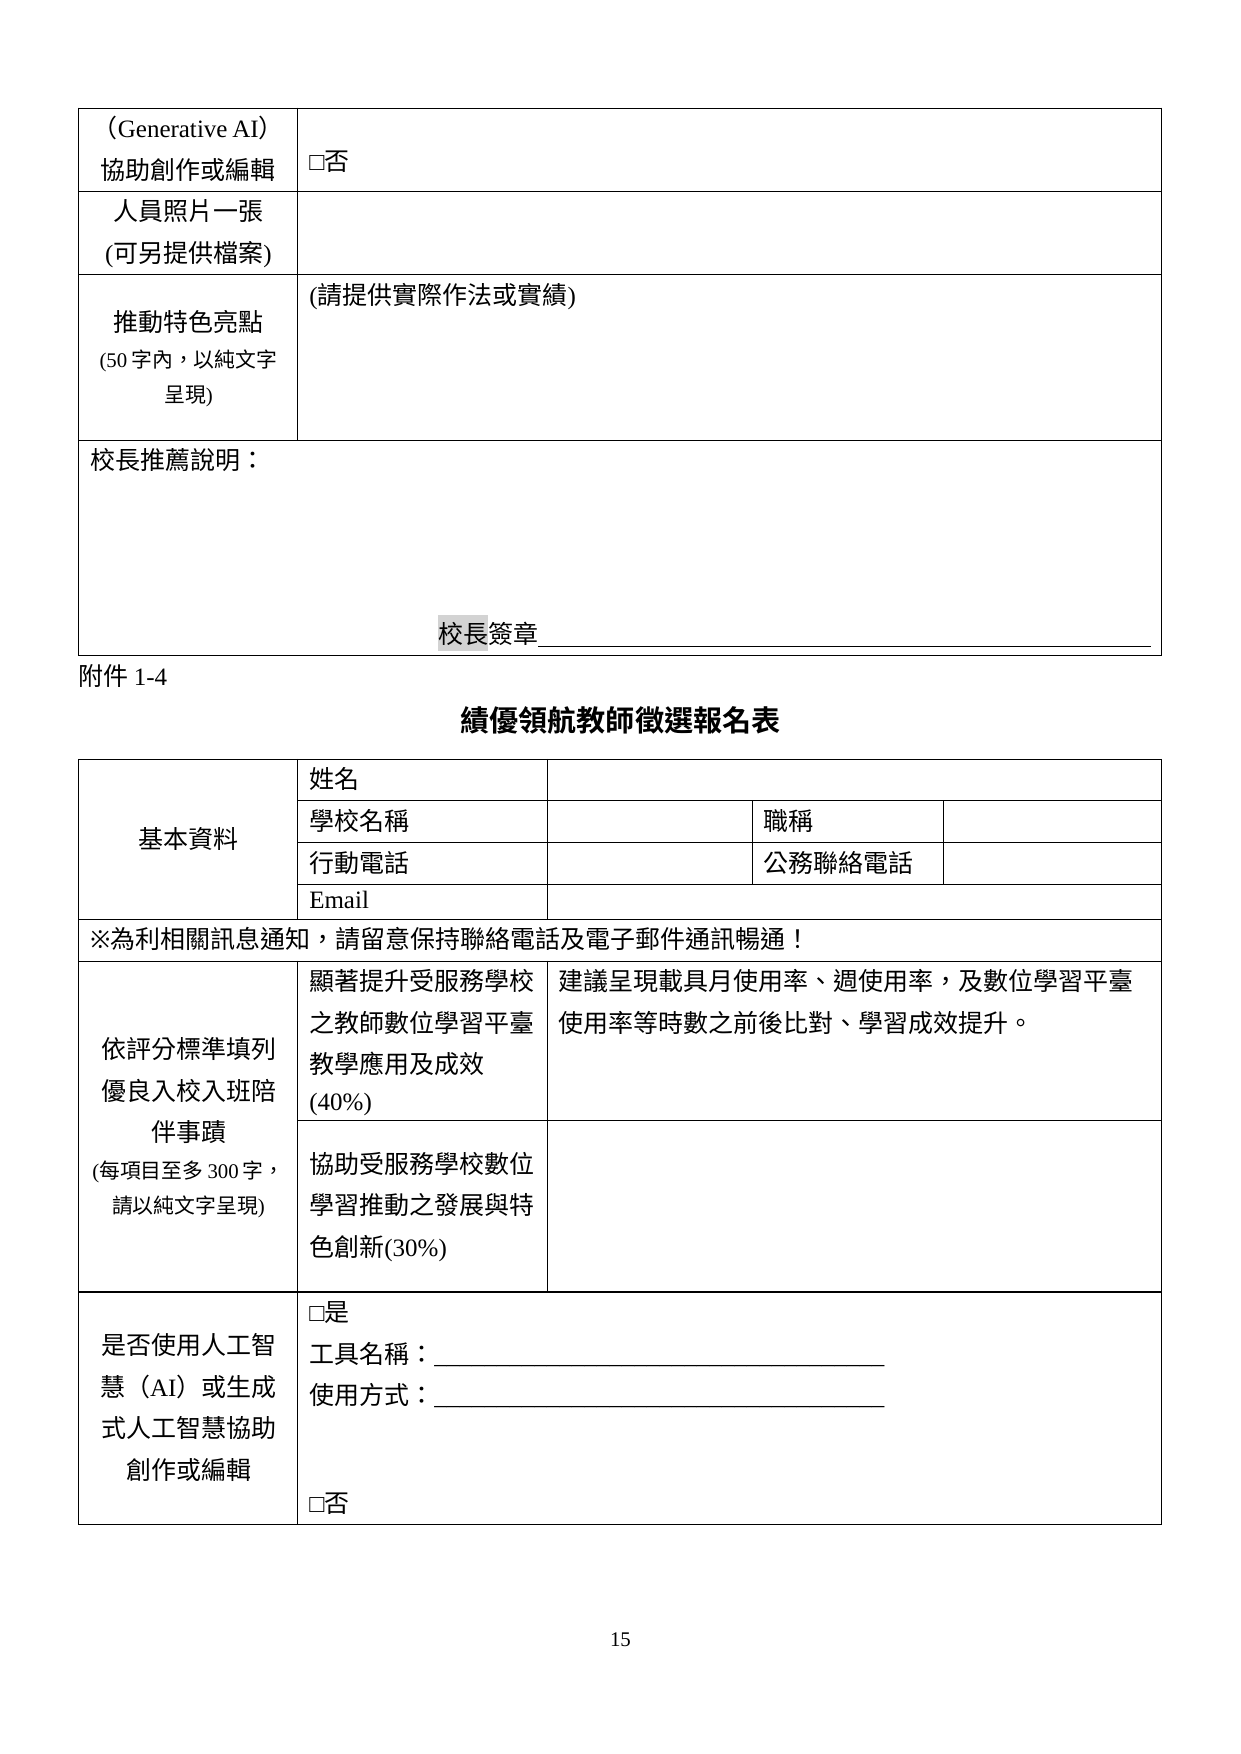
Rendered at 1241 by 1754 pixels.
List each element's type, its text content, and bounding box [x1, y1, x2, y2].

table_cell 人員照片一張 (可另提供檔案) [79, 192, 297, 274]
table_cell 職稱 [753, 801, 943, 842]
table_cell [548, 843, 752, 883]
table_cell （Generative AI）協助創作或編輯 [79, 109, 297, 191]
table_cell 建議呈現載具月使用率、週使用率，及數位學習平臺使用率等時數之前後比對、學習成效提升。 [548, 962, 1161, 1119]
table_cell [548, 801, 752, 842]
table_cell 公務聯絡電話 [753, 843, 943, 883]
table_cell 是否使用人工智慧（AI）或生成式人工智慧協助創作或編輯 [79, 1293, 297, 1524]
table_cell □是 工具名稱：____________________________________ 使用方式：____________________________________ □否 [298, 1293, 1161, 1524]
table_header [548, 760, 1161, 800]
table_cell 推動特色亮點 (50字內，以純文字呈現) [79, 275, 297, 440]
table_cell 學校名稱 [298, 801, 547, 842]
table_header 姓名 [298, 760, 547, 800]
table_cell [298, 192, 1161, 274]
table_cell [944, 843, 1161, 883]
table_cell [548, 1121, 1161, 1291]
table_cell (請提供實際作法或實績) [298, 275, 1161, 440]
table_cell ※為利相關訊息通知，請留意保持聯絡電話及電子郵件通訊暢通！ [79, 920, 1161, 961]
table_cell 依評分標準填列優良入校入班陪伴事蹟 (每項目至多300字，請以純文字呈現) [79, 962, 297, 1291]
table_cell [944, 801, 1161, 842]
table_cell [548, 885, 1161, 919]
table_cell 協助受服務學校數位學習推動之發展與特色創新(30%) [298, 1121, 547, 1291]
text 附件1-4 [78, 656, 1162, 692]
table_header 基本資料 [79, 760, 297, 919]
table_cell Email [298, 885, 547, 919]
table_cell 顯著提升受服務學校之教師數位學習平臺教學應用及成效 (40%) [298, 962, 547, 1119]
text 績優領航教師徵選報名表 [78, 698, 1162, 740]
table_cell 校長推薦說明： 校長簽章 [79, 441, 1161, 655]
table_cell □否 [298, 109, 1161, 191]
table_cell 行動電話 [298, 843, 547, 883]
